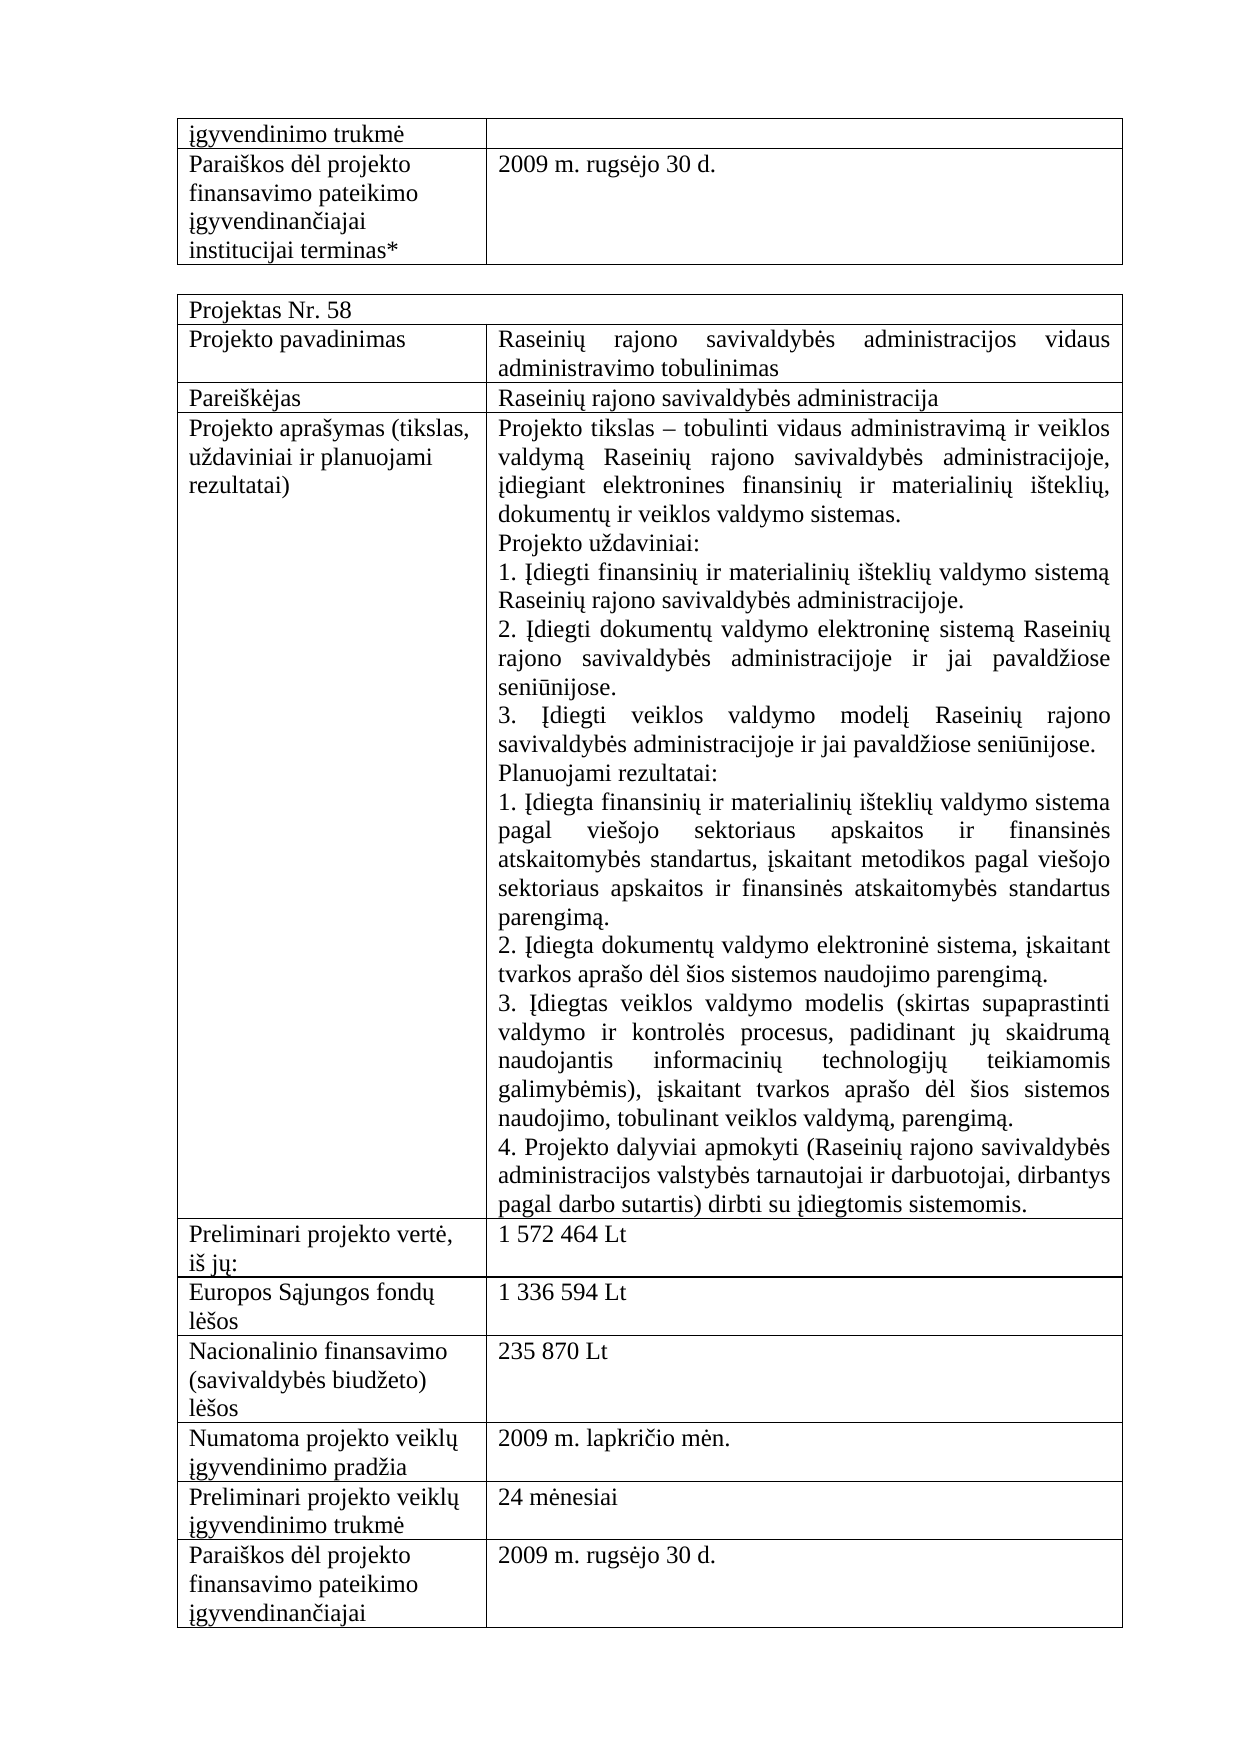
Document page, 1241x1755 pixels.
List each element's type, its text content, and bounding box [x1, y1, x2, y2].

table_cell Paraiškos dėl projekto finansavimo pateikimo įgyvendinančiajai [178, 1540, 486, 1627]
table_cell Nacionalinio finansavimo (savivaldybės biudžeto) lėšos [178, 1336, 486, 1422]
table_cell Europos Sąjungos fondų lėšos [178, 1278, 486, 1335]
table_cell Raseinių rajono savivaldybės administracijos vidaus administravimo tobulinimas [487, 325, 1122, 382]
table_cell Preliminari projekto vertė, iš jų: [178, 1219, 486, 1276]
table_cell 1 572 464 Lt [487, 1219, 1122, 1276]
table_cell 235 870 Lt [487, 1336, 1122, 1422]
table_cell Pareiškėjas [178, 383, 486, 412]
table_cell Raseinių rajono savivaldybės administracija [487, 383, 1122, 412]
table_cell 2009 m. rugsėjo 30 d. [487, 149, 1122, 264]
table_cell Projekto aprašymas (tikslas, uždaviniai ir planuojami rezultatai) [178, 413, 486, 1218]
table_cell Numatoma projekto veiklų įgyvendinimo pradžia [178, 1423, 486, 1481]
table_cell Paraiškos dėl projekto finansavimo pateikimo įgyvendinančiajai institucijai terminas* [178, 149, 486, 264]
table_header Projektas Nr. 58 [178, 295, 1122, 323]
table_cell Projekto tikslas – tobulinti vidaus administravimą ir veiklos valdymą Raseinių rajono savivaldybės administracijoje, įdiegiant elektronines finansinių ir materialinių išteklių, dokumentų ir veiklos valdymo sistemas. Projekto uždaviniai: 1. Įdiegti finansinių ir materialinių išteklių valdymo sistemą Raseinių rajono savivaldybės administracijoje. 2. Įdiegti dokumentų valdymo elektroninę sistemą Raseinių rajono savivaldybės administracijoje ir jai pavaldžiose seniūnijose. 3. Įdiegti veiklos valdymo modelį Raseinių rajono savivaldybės administracijoje ir jai pavaldžiose seniūnijose. Planuojami rezultatai: 1. Įdiegta finansinių ir materialinių išteklių valdymo sistema pagal viešojo sektoriaus apskaitos ir finansinės atskaitomybės standartus, įskaitant metodikos pagal viešojo sektoriaus apskaitos ir finansinės atskaitomybės standartus parengimą. 2. Įdiegta dokumentų valdymo elektroninė sistema, įskaitant tvarkos aprašo dėl šios sistemos naudojimo parengimą. 3. Įdiegtas veiklos valdymo modelis (skirtas supaprastinti valdymo ir kontrolės procesus, padidinant jų skaidrumą naudojantis informacinių technologijų teikiamomis galimybėmis), įskaitant tvarkos aprašo dėl šios sistemos naudojimo, tobulinant veiklos valdymą, parengimą. 4. Projekto dalyviai apmokyti (Raseinių rajono savivaldybės administracijos valstybės tarnautojai ir darbuotojai, dirbantys pagal darbo sutartis) dirbti su įdiegtomis sistemomis. [487, 413, 1122, 1218]
table_cell Projekto pavadinimas [178, 325, 486, 382]
table_cell 24 mėnesiai [487, 1482, 1122, 1539]
table_cell 1 336 594 Lt [487, 1278, 1122, 1335]
table_cell 2009 m. rugsėjo 30 d. [487, 1540, 1122, 1627]
table_cell įgyvendinimo trukmė [178, 119, 486, 148]
table_cell [487, 119, 1122, 148]
table_cell 2009 m. lapkričio mėn. [487, 1423, 1122, 1481]
table_cell Preliminari projekto veiklų įgyvendinimo trukmė [178, 1482, 486, 1539]
